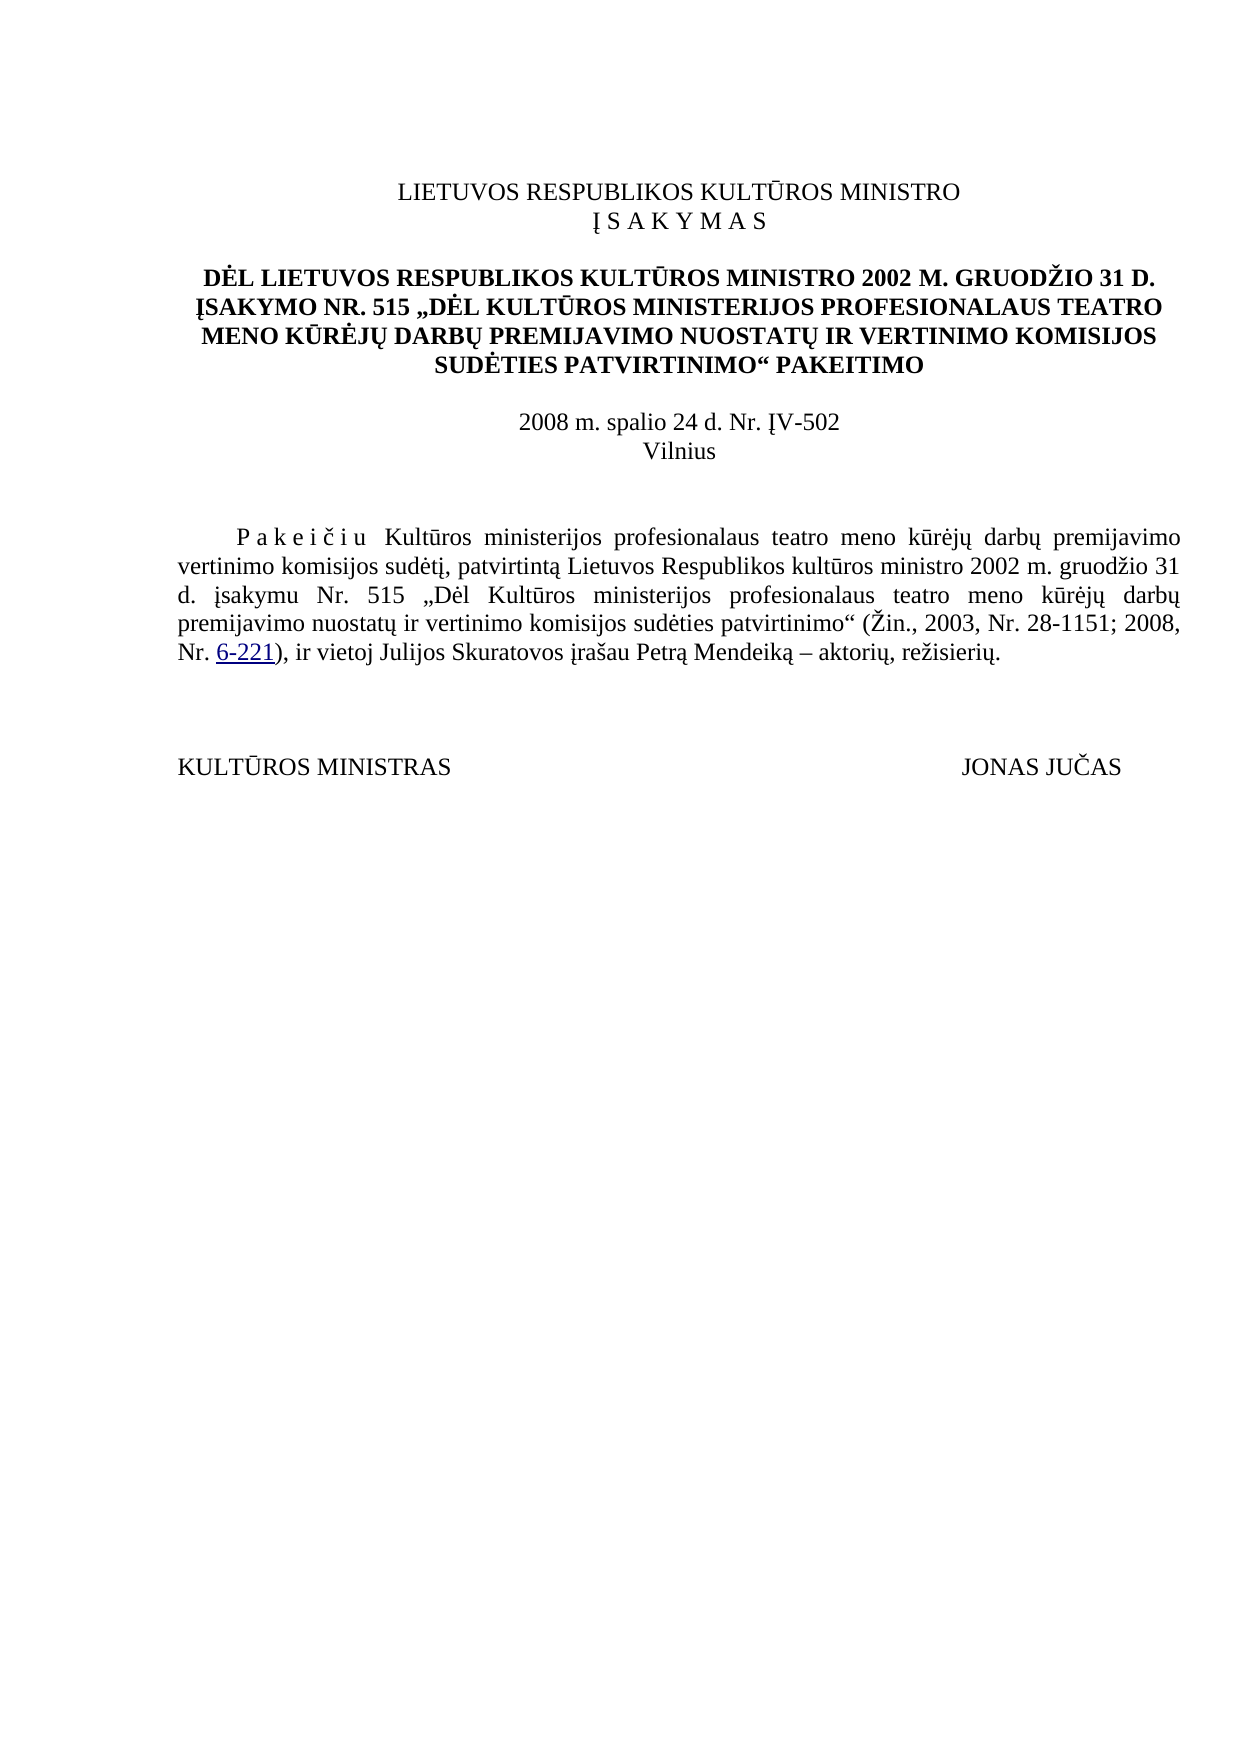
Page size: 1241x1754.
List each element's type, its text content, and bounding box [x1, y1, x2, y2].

text DĖL LIETUVOS RESPUBLIKOS KULTŪROS MINISTRO 2002 M. GRUODŽIO 31 D. ĮSAKYMO NR. 515 „DĖL KULTŪROS MINISTERIJOS PROFESIONALAUS TEATRO MENO KŪRĖJŲ DARBŲ PREMIJAVIMO NUOSTATŲ IR VERTINIMO KOMISIJOS SUDĖTIES PATVIRTINIMO“ PAKEITIMO [177, 263, 1181, 378]
text 2008 m. spalio 24 d. Nr. ĮV-502 [177, 407, 1181, 436]
text KULTŪROS MINISTRAS JONAS JUČAS [177, 752, 1181, 781]
text LIETUVOS RESPUBLIKOS KULTŪROS MINISTRO [177, 177, 1181, 206]
text Pakeičiu Kultūros ministerijos profesionalaus teatro meno kūrėjų darbų premijavimo vertinimo komisijos sudėtį, patvirtintą Lietuvos Respublikos kultūros ministro 2002 m. gruodžio 31 d. įsakymu Nr. 515 „Dėl Kultūros ministerijos profesionalaus teatro meno kūrėjų darbų premijavimo nuostatų ir vertinimo komisijos sudėties patvirtinimo“ (Žin., 2003, Nr. 28-1151; 2008, Nr. 6-221), ir vietoj Julijos Skuratovos įrašau Petrą Mendeiką – aktorių, režisierių. [177, 522, 1181, 666]
text Vilnius [177, 436, 1181, 465]
text ĮSAKYMAS [177, 206, 1181, 235]
